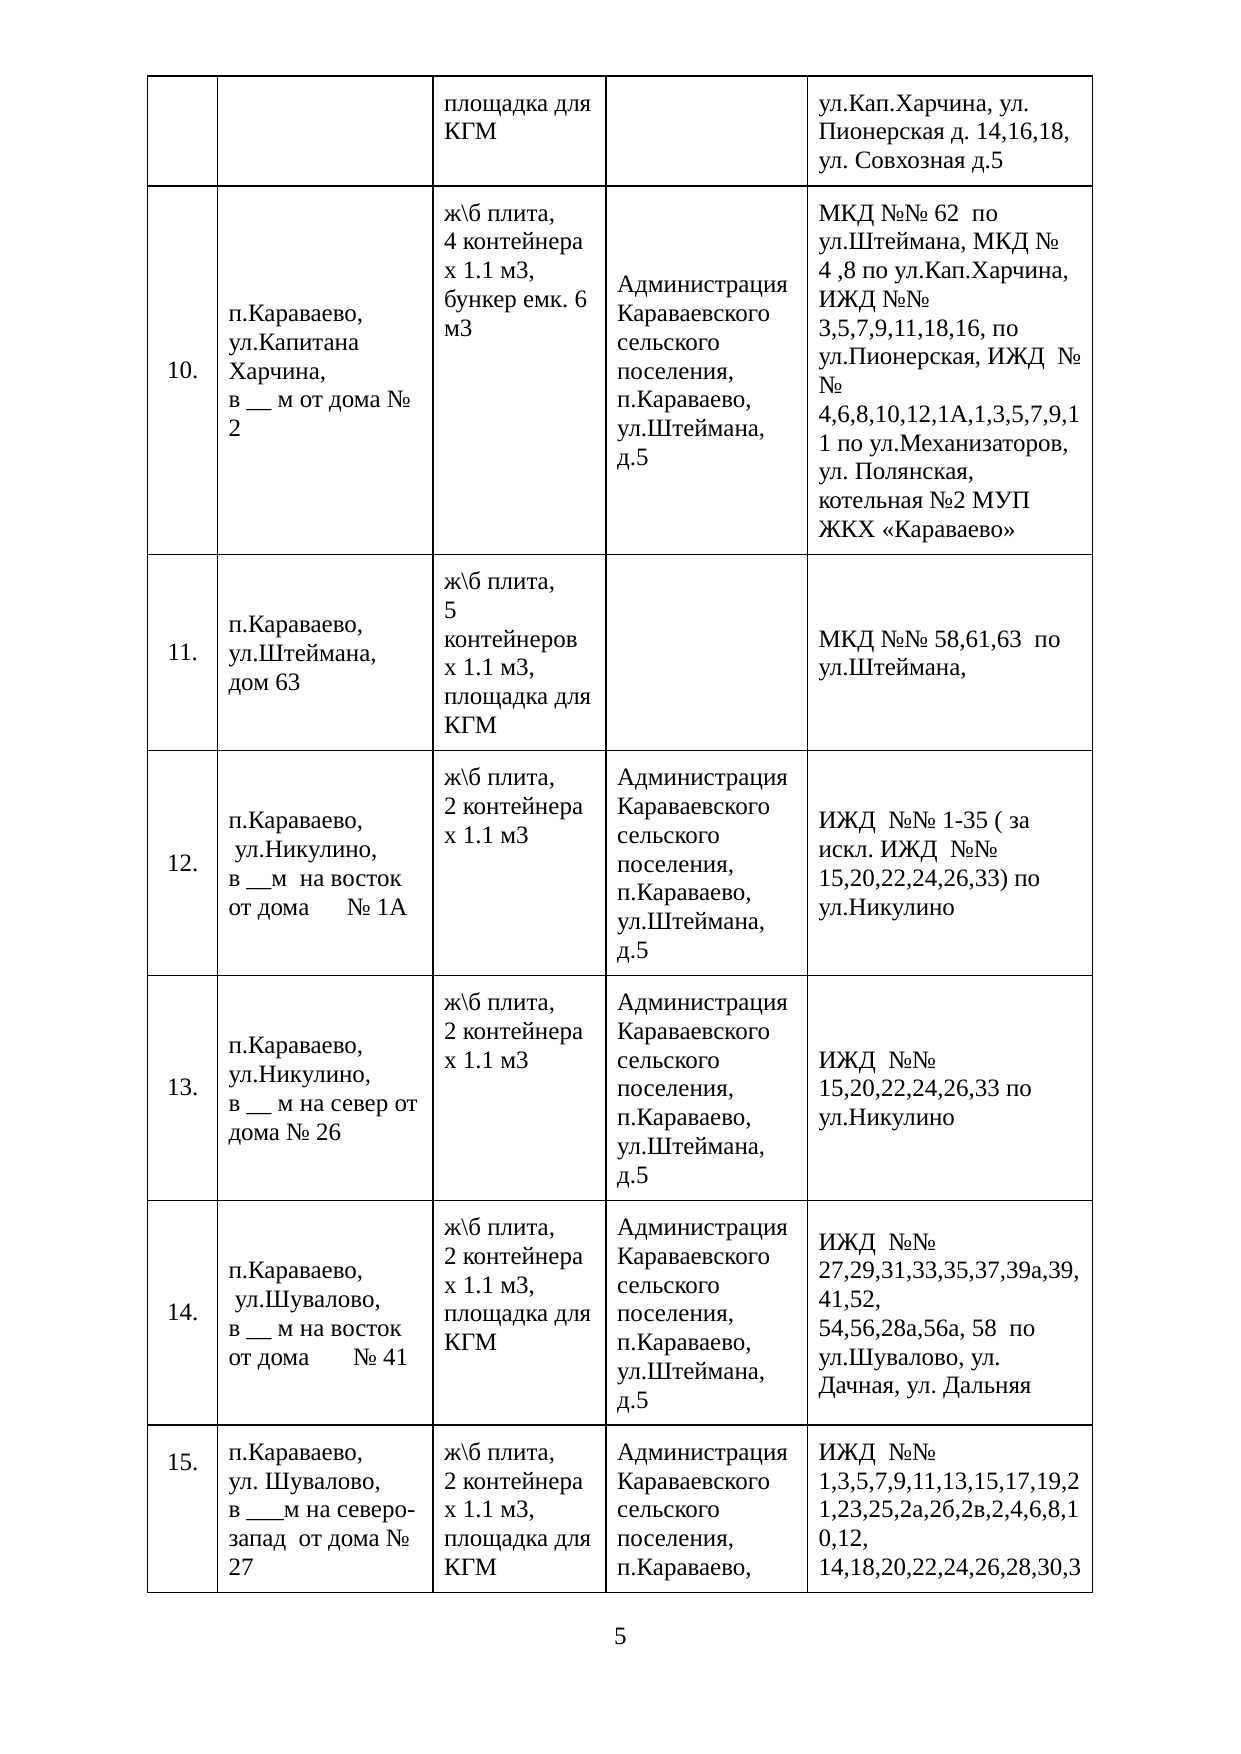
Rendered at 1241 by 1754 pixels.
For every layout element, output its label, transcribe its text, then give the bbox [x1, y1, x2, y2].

table_cell [607, 555, 807, 750]
table_cell МКД №№ 58,61,63 по ул.Штеймана, [808, 555, 1092, 750]
table_cell ИЖД №№ 15,20,22,24,26,33 по ул.Никулино [808, 976, 1092, 1199]
table_cell п.Караваево, ул. Шувалово, в ___м на северо-запад от дома № 27 [218, 1426, 432, 1592]
table_cell 14. [148, 1201, 217, 1424]
table_cell [607, 77, 807, 185]
table_cell п.Караваево, ул.Никулино, в __м на восток от дома № 1А [218, 751, 432, 974]
table_cell ИЖД №№ 1-35 ( за искл. ИЖД №№ 15,20,22,24,26,33) по ул.Никулино [808, 751, 1092, 974]
table_cell п.Караваево, ул.Капитана Харчина, в __ м от дома № 2 [218, 187, 432, 553]
table_cell [148, 77, 217, 185]
table_cell площадка для КГМ [434, 77, 605, 185]
table_cell ж\б плита, 2 контейнера х 1.1 м3 [434, 976, 605, 1199]
table_cell ж\б плита, 2 контейнера х 1.1 м3, площадка для КГМ [434, 1426, 605, 1592]
table_cell ж\б плита, 4 контейнера х 1.1 м3, бункер емк. 6 м3 [434, 187, 605, 553]
table_cell Администрация Караваевского сельского поселения, п.Караваево, ул.Штеймана, д.5 [607, 187, 807, 553]
table_cell 12. [148, 751, 217, 974]
table_cell Администрация Караваевского сельского поселения, п.Караваево, ул.Штеймана, д.5 [607, 1201, 807, 1424]
table_cell 13. [148, 976, 217, 1199]
table_cell [218, 77, 432, 185]
table_cell п.Караваево, ул.Штеймана, дом 63 [218, 555, 432, 750]
table_cell п.Караваево, ул.Никулино, в __ м на север от дома № 26 [218, 976, 432, 1199]
table_cell ИЖД №№ 1,3,5,7,9,11,13,15,17,19,21,23,25,2а,2б,2в,2,4,6,8,10,12, 14,18,20,22,24,26,28,30,3 [808, 1426, 1092, 1592]
table_cell 11. [148, 555, 217, 750]
table_cell ИЖД №№ 27,29,31,33,35,37,39а,39,41,52, 54,56,28а,56а, 58 по ул.Шувалово, ул. Дачная, ул. Дальняя [808, 1201, 1092, 1424]
table_cell МКД №№ 62 по ул.Штеймана, МКД № 4 ,8 по ул.Кап.Харчина, ИЖД №№ 3,5,7,9,11,18,16, по ул.Пионерская, ИЖД №№ 4,6,8,10,12,1А,1,3,5,7,9,11 по ул.Механизаторов, ул. Полянская, котельная №2 МУП ЖКХ «Караваево» [808, 187, 1092, 553]
table_cell ул.Кап.Харчина, ул. Пионерская д. 14,16,18, ул. Совхозная д.5 [808, 77, 1092, 185]
table_cell ж\б плита, 5 контейнеров х 1.1 м3, площадка для КГМ [434, 555, 605, 750]
table_cell Администрация Караваевского сельского поселения, п.Караваево, ул.Штеймана, д.5 [607, 751, 807, 974]
table_cell Администрация Караваевского сельского поселения, п.Караваево, ул.Штеймана, д.5 [607, 976, 807, 1199]
table_cell Администрация Караваевского сельского поселения, п.Караваево, [607, 1426, 807, 1592]
table_cell ж\б плита, 2 контейнера х 1.1 м3, площадка для КГМ [434, 1201, 605, 1424]
table_cell ж\б плита, 2 контейнера х 1.1 м3 [434, 751, 605, 974]
table_cell п.Караваево, ул.Шувалово, в __ м на восток от дома № 41 [218, 1201, 432, 1424]
table_cell 15. [148, 1426, 217, 1592]
table_cell 10. [148, 187, 217, 553]
